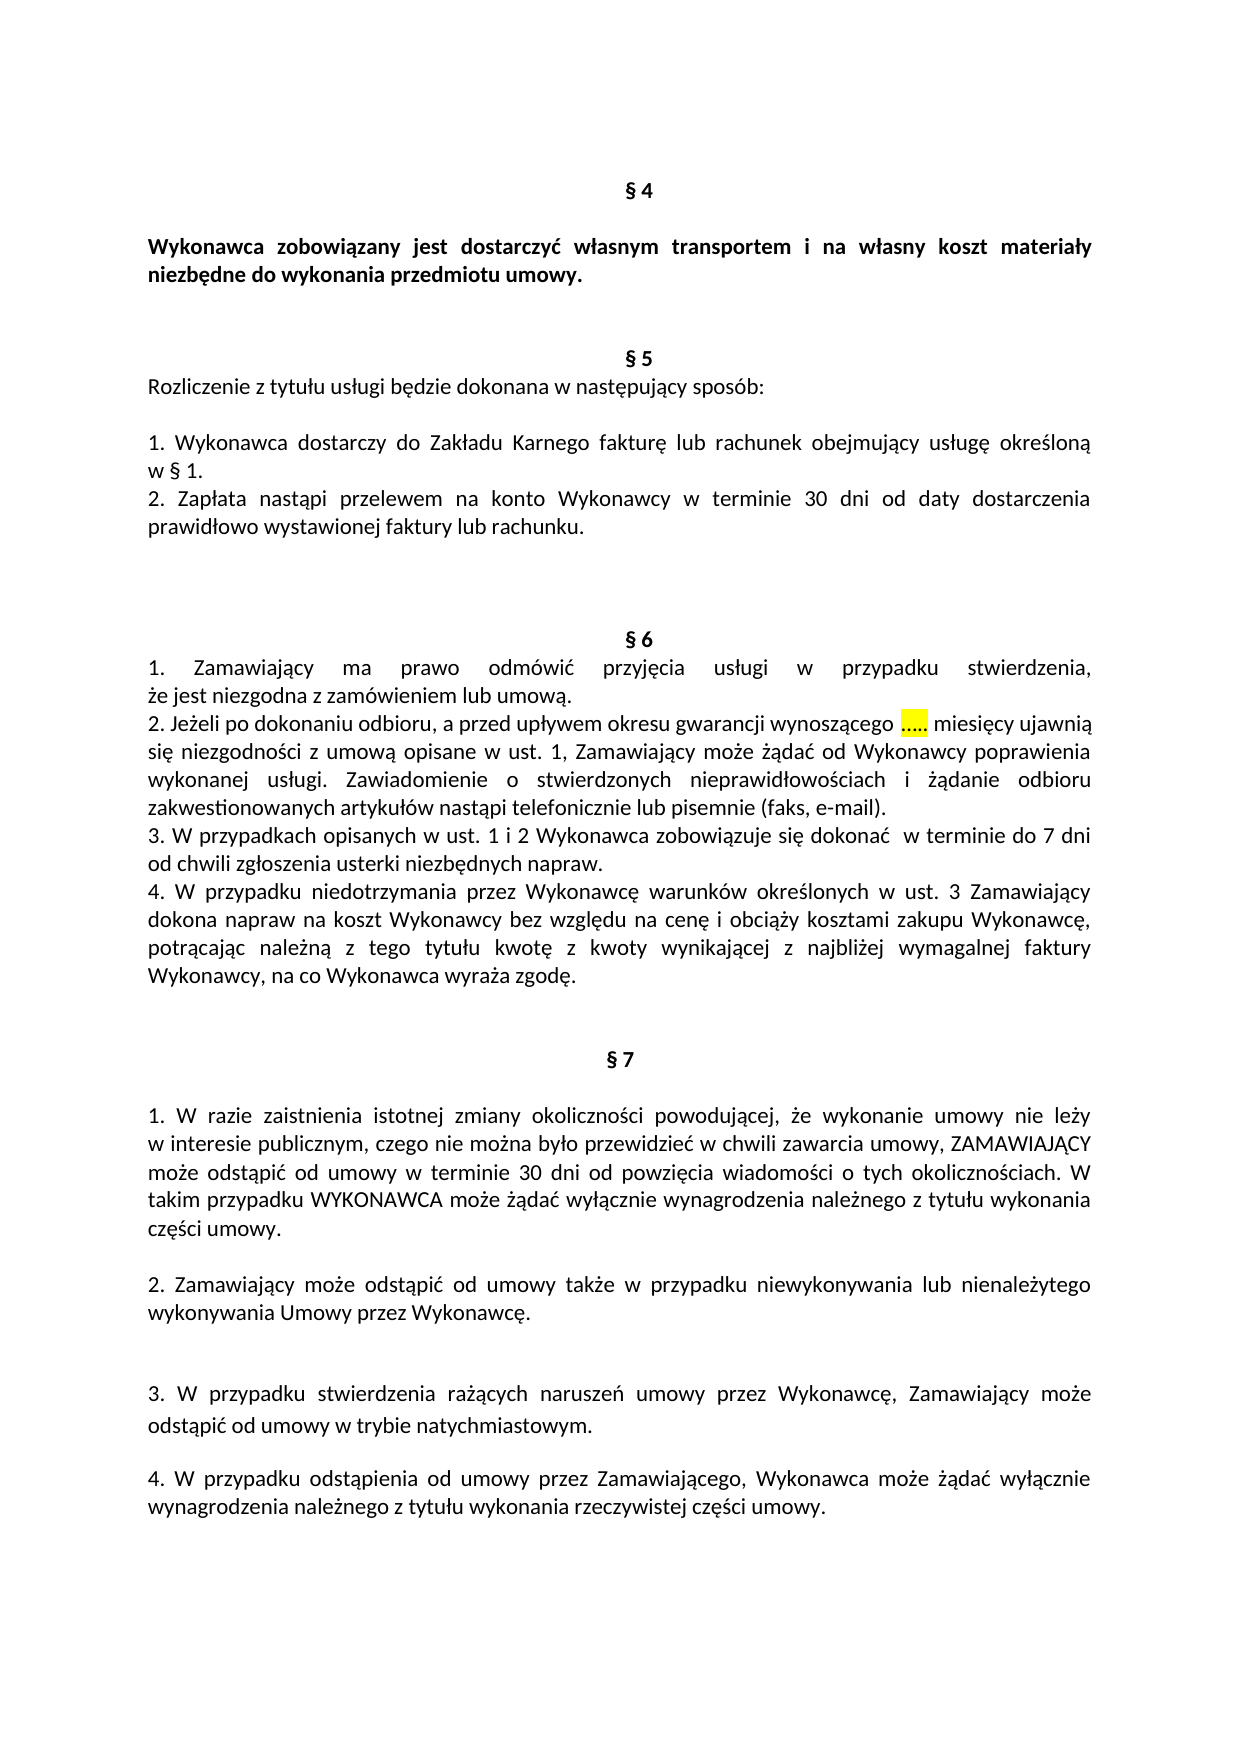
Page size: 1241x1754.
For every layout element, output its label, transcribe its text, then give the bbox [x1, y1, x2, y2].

text Rozliczenie z tytułu usługi będzie dokonana w następujący sposób: [148, 372, 1093, 400]
text 2. Zapłata nastąpi przelewem na konto Wykonawcy w terminie 30 dni od daty dostarczenia prawidłowo wystawionej faktury lub rachunku. [148, 484, 1093, 540]
text 4. W przypadku niedotrzymania przez Wykonawcę warunków określonych w ust. 3 Zamawiający dokona napraw na koszt Wykonawcy bez względu na cenę i obciąży kosztami zakupu Wykonawcę, potrącając należną z tego tytułu kwotę z kwoty wynikającej z najbliżej wymagalnej faktury Wykonawcy, na co Wykonawca wyraża zgodę. [148, 877, 1093, 989]
text § 7 [148, 1046, 1093, 1073]
text § 4 [185, 176, 1093, 204]
text 2. Jeżeli po dokonaniu odbioru, a przed upływem okresu gwarancji wynoszącego ….. miesięcy ujawnią się niezgodności z umową opisane w ust. 1, Zamawiający może żądać od Wykonawcy poprawienia wykonanej usługi. Zawiadomienie o stwierdzonych nieprawidłowościach i żądanie odbioru zakwestionowanych artykułów nastąpi telefonicznie lub pisemnie (faks, e-mail). [148, 709, 1093, 821]
text § 6 [185, 625, 1093, 653]
text § 5 [185, 344, 1093, 372]
text 1. Zamawiający ma prawo odmówić przyjęcia usługi w przypadku stwierdzenia, że jest niezgodna z zamówieniem lub umową. [148, 653, 1093, 709]
text 4. W przypadku odstąpienia od umowy przez Zamawiającego, Wykonawca może żądać wyłącznie wynagrodzenia należnego z tytułu wykonania rzeczywistej części umowy. [148, 1464, 1093, 1520]
text 3. W przypadkach opisanych w ust. 1 i 2 Wykonawca zobowiązuje się dokonać w terminie do 7 dni od chwili zgłoszenia usterki niezbędnych napraw. [148, 821, 1093, 877]
text 1. W razie zaistnienia istotnej zmiany okoliczności powodującej, że wykonanie umowy nie leży w interesie publicznym, czego nie można było przewidzieć w chwili zawarcia umowy, ZAMAWIAJĄCY może odstąpić od umowy w terminie 30 dni od powzięcia wiadomości o tych okolicznościach. W takim przypadku WYKONAWCA może żądać wyłącznie wynagrodzenia należnego z tytułu wykonania części umowy. [148, 1102, 1093, 1242]
text Wykonawca zobowiązany jest dostarczyć własnym transportem i na własny koszt materiały niezbędne do wykonania przedmiotu umowy. [148, 232, 1093, 288]
text 1. Wykonawca dostarczy do Zakładu Karnego fakturę lub rachunek obejmujący usługę określoną w § 1. [148, 428, 1093, 484]
text 3. W przypadku stwierdzenia rażących naruszeń umowy przez Wykonawcę, Zamawiający może odstąpić od umowy w trybie natychmiastowym. [148, 1379, 1093, 1439]
text 2. Zamawiający może odstąpić od umowy także w przypadku niewykonywania lub nienależytego wykonywania Umowy przez Wykonawcę. [148, 1270, 1093, 1326]
